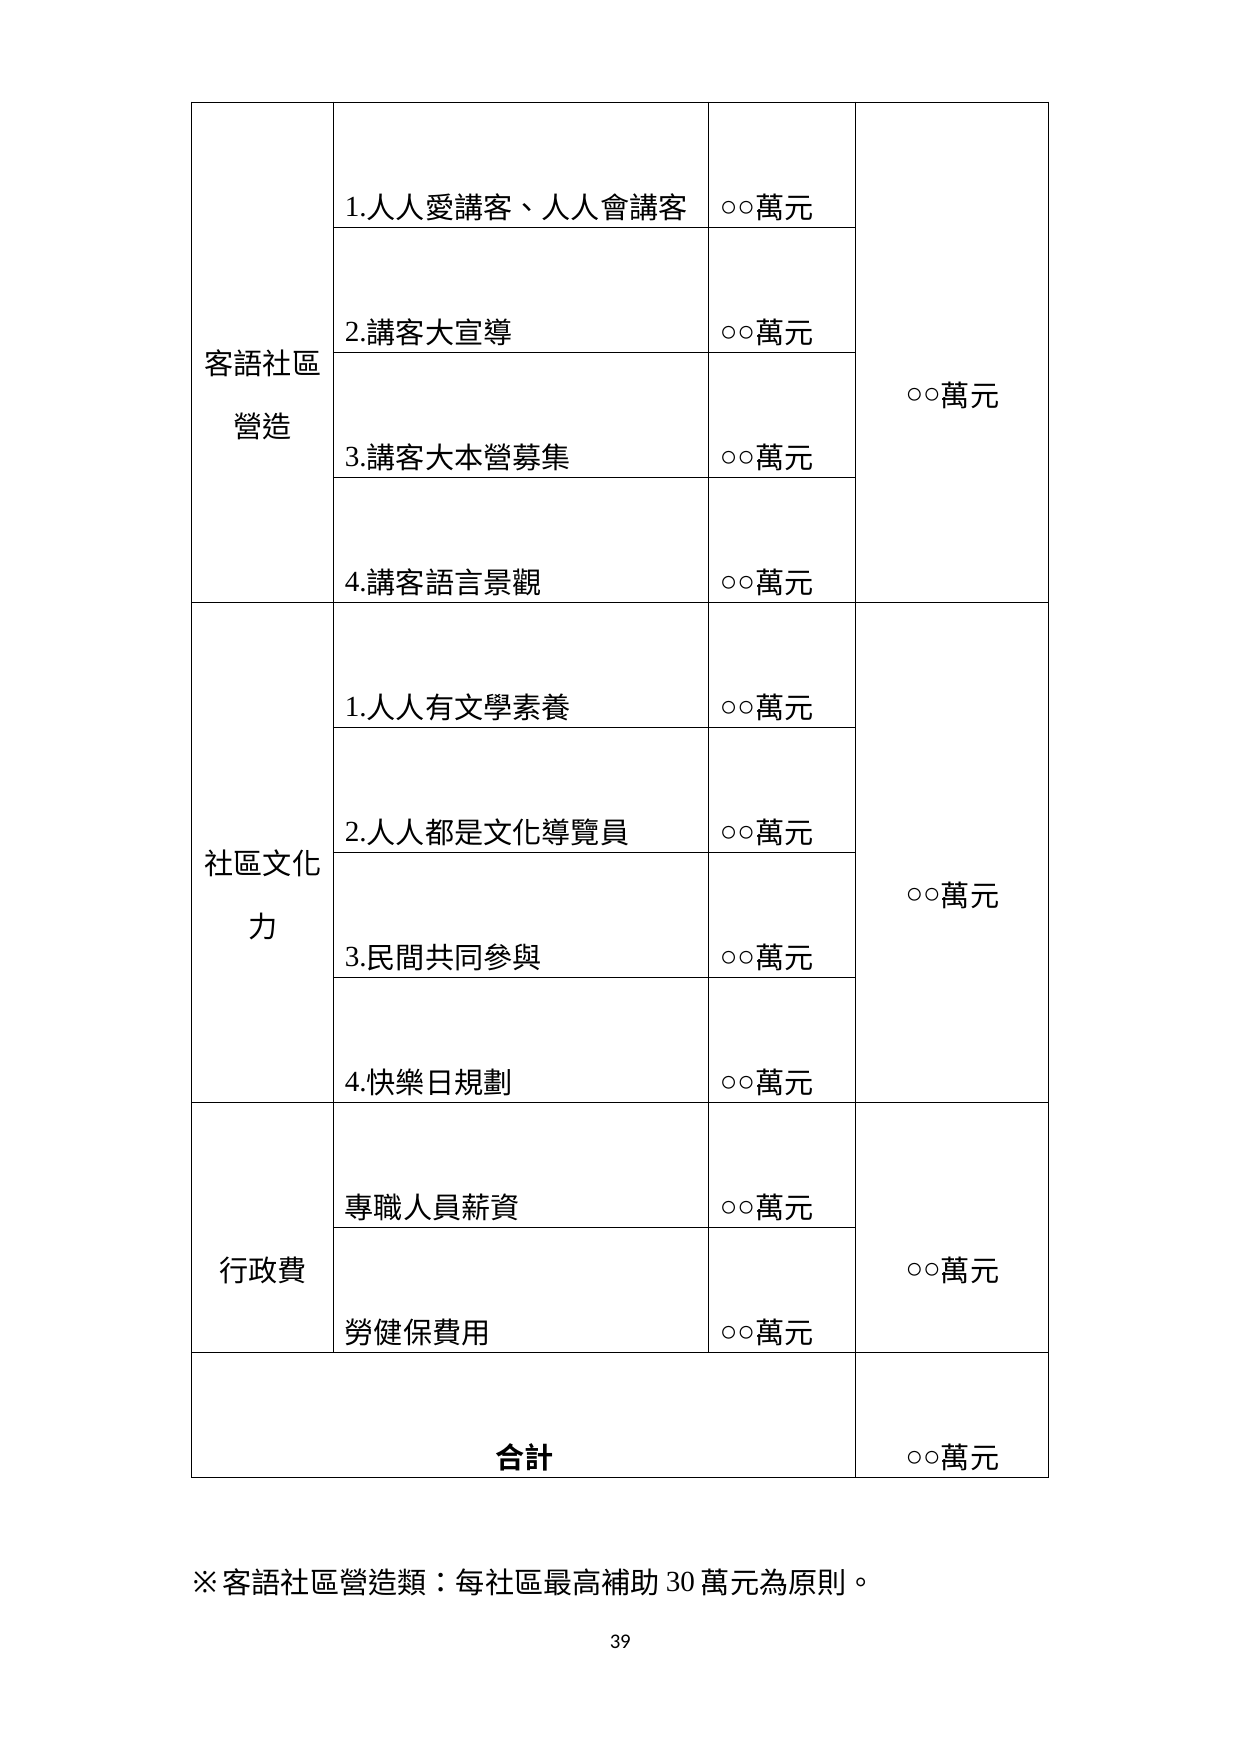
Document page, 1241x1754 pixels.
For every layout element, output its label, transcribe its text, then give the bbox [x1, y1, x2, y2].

table_cell 2.人人都是文化導覽員 [334, 728, 708, 852]
table_cell 社區文化力 [192, 603, 333, 1102]
table_cell ○○萬元 [856, 1353, 1048, 1477]
table_cell 3.民間共同參與 [334, 853, 708, 977]
table_cell 勞健保費用 [334, 1228, 708, 1352]
table_cell ○○萬元 [856, 603, 1048, 1102]
table_cell 客語社區營造 [192, 103, 333, 602]
table_cell ○○萬元 [709, 853, 855, 977]
table_cell 1.人人愛講客、人人會講客 [334, 103, 708, 227]
table_cell 1.人人有文學素養 [334, 603, 708, 727]
table_cell ○○萬元 [709, 1103, 855, 1227]
table_cell 4.快樂日規劃 [334, 978, 708, 1102]
table_cell ○○萬元 [856, 1103, 1048, 1352]
table_cell 行政費 [192, 1103, 333, 1352]
table_cell ○○萬元 [709, 728, 855, 852]
table_cell ○○萬元 [709, 978, 855, 1102]
table_cell 專職人員薪資 [334, 1103, 708, 1227]
text ※客語社區營造類：每社區最高補助30萬元為原則。 [187, 1539, 1053, 1602]
table_cell ○○萬元 [709, 353, 855, 477]
table_cell 4.講客語言景觀 [334, 478, 708, 602]
table_cell ○○萬元 [709, 478, 855, 602]
table_cell 3.講客大本營募集 [334, 353, 708, 477]
table_cell 合計 [192, 1353, 855, 1477]
table_cell 2.講客大宣導 [334, 228, 708, 352]
table_cell ○○萬元 [709, 103, 855, 227]
table_cell ○○萬元 [709, 603, 855, 727]
table_cell ○○萬元 [709, 228, 855, 352]
table_cell ○○萬元 [709, 1228, 855, 1352]
table_cell ○○萬元 [856, 103, 1048, 602]
